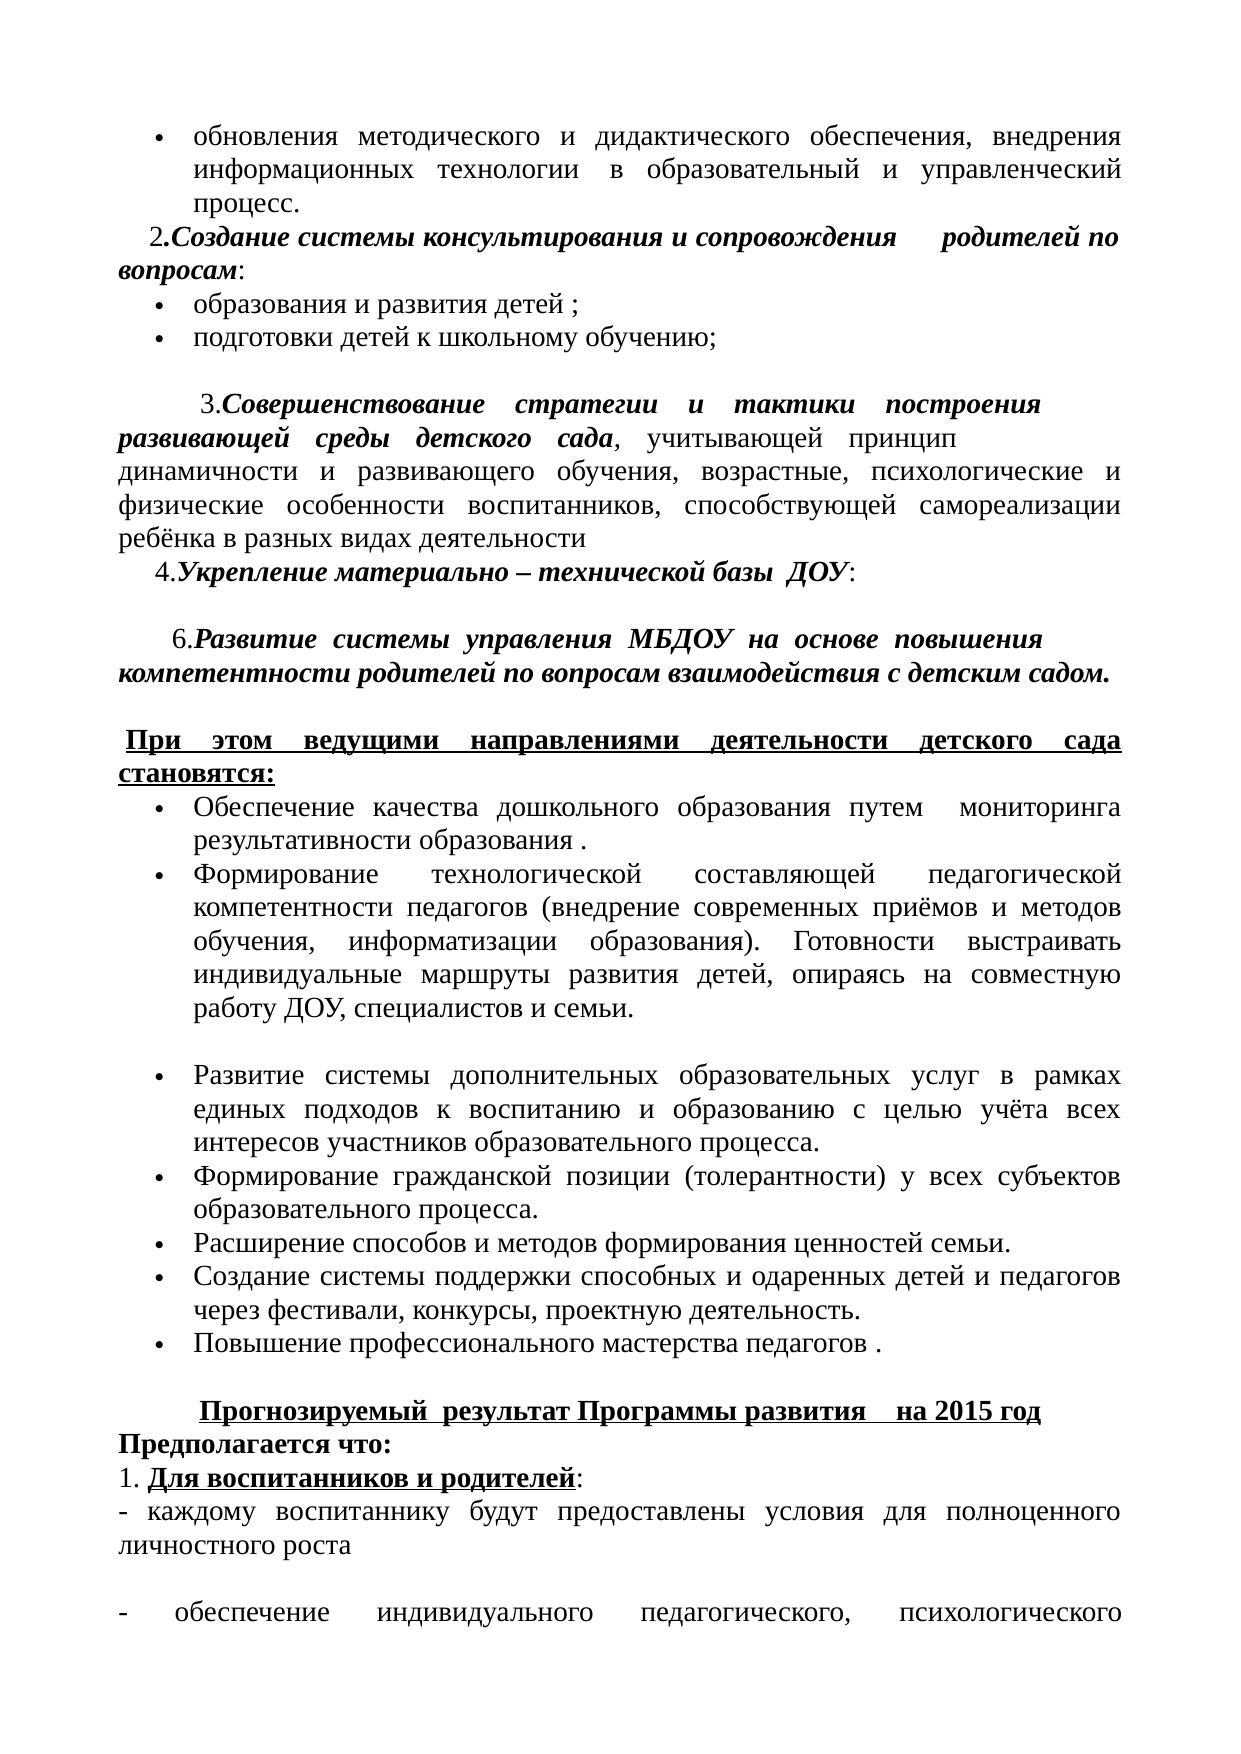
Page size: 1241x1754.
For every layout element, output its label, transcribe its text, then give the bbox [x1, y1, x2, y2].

list Повышение профессионального мастерства педагогов . [156, 1326, 1122, 1359]
text Предполагается что: [118, 1426, 1122, 1460]
text 2.Создание системы консультирования и сопровождения родителей по вопросам: [118, 219, 1122, 286]
text 3.Совершенствование стратегии и тактики построения развивающей среды детского сада, учитывающей принцип динамичности и развивающего обучения, возрастные, психологические и физические особенности воспитанников, способствующей самореализации ребёнка в разных видах деятельности [118, 386, 1122, 554]
list Развитие системы дополнительных образовательных услуг в рамках единых подходов к воспитанию и образованию с целью учёта всех интересов участников образовательного процесса. [156, 1057, 1122, 1158]
list Формирование технологической составляющей педагогической компетентности педагогов (внедрение современных приёмов и методов обучения, информатизации образования). Готовности выстраивать индивидуальные маршруты развития детей, опираясь на совместную работу ДОУ, специалистов и семьи. [156, 856, 1122, 1024]
text 6.Развитие системы управления МБДОУ на основе повышения компетентности родителей по вопросам взаимодействия с детским садом. [118, 621, 1122, 688]
text - каждому воспитаннику будут предоставлены условия для полноценного личностного роста [118, 1493, 1122, 1560]
list образования и развития детей ; [156, 286, 1122, 319]
text Прогнозируемый результат Программы развития на 2015 год [118, 1393, 1122, 1426]
text При этом ведущими направлениями деятельности детского сада становятся: [118, 722, 1122, 789]
list подготовки детей к школьному обучению; [156, 319, 1122, 353]
text 4.Укрепление материально – технической базы ДОУ: [118, 554, 1122, 588]
list Обеспечение качества дошкольного образования путем мониторинга результативности образования . [156, 789, 1122, 856]
text - обеспечение индивидуального педагогического, психологического [118, 1594, 1122, 1627]
list Расширение способов и методов формирования ценностей семьи. [156, 1225, 1122, 1258]
list Создание системы поддержки способных и одаренных детей и педагогов через фестивали, конкурсы, проектную деятельность. [156, 1258, 1122, 1326]
list обновления методического и дидактического обеспечения, внедрения информационных технологии в образовательный и управленческий процесс. [156, 118, 1122, 219]
text 1. Для воспитанников и родителей: [118, 1460, 1122, 1493]
list Формирование гражданской позиции (толерантности) у всех субъектов образовательного процесса. [156, 1158, 1122, 1225]
